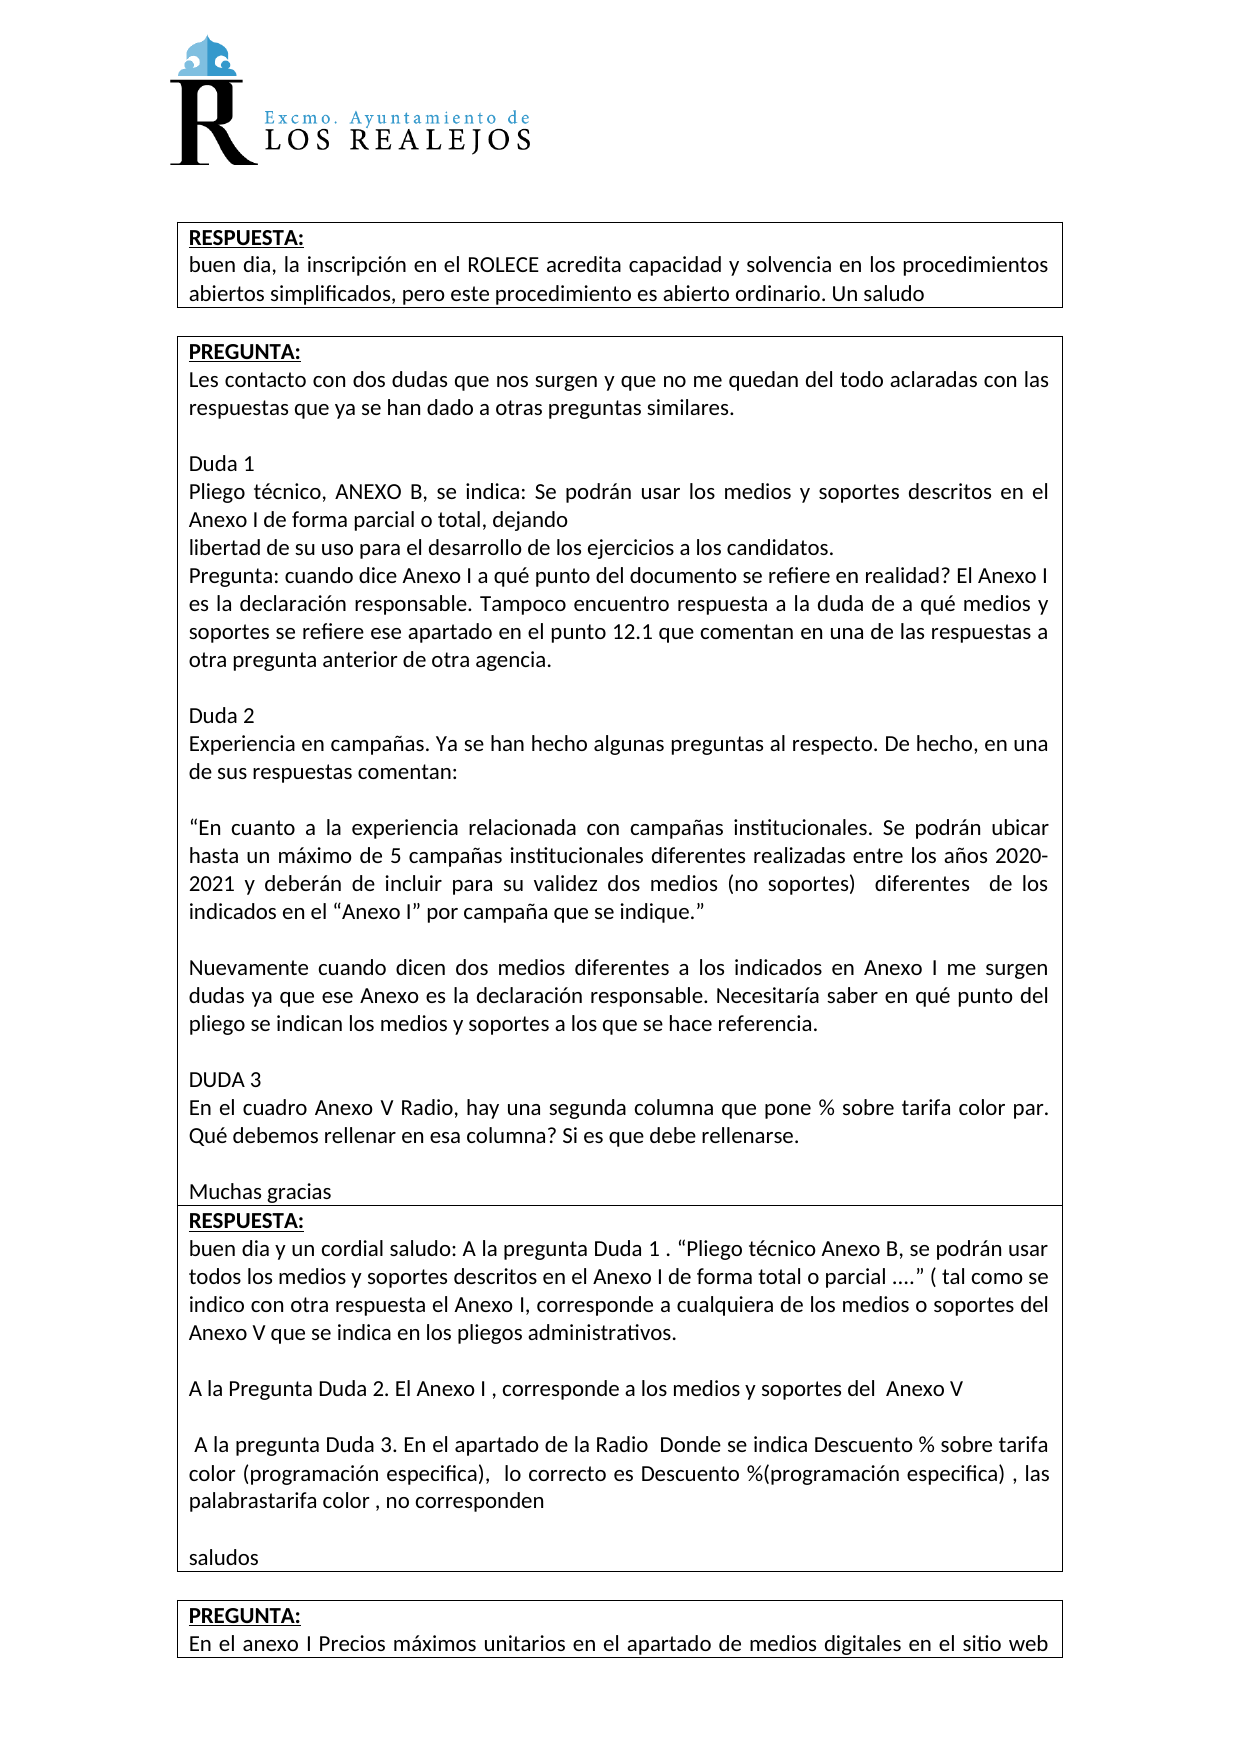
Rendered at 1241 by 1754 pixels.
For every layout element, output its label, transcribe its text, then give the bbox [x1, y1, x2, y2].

table_header PREGUNTA: Les contacto con dos dudas que nos surgen y que no me quedan del todo aclaradas con las respuestas que ya se han dado a otras preguntas similares. Duda 1 Pliego técnico, ANEXO B, se indica: Se podrán usar los medios y soportes descritos en el Anexo I de forma parcial o total, dejando libertad de su uso para el desarrollo de los ejercicios a los candidatos. Pregunta: cuando dice Anexo I a qué punto del documento se refiere en realidad? El Anexo I es la declaración responsable. Tampoco encuentro respuesta a la duda de a qué medios y soportes se refiere ese apartado en el punto 12.1 que comentan en una de las respuestas a otra pregunta anterior de otra agencia. Duda 2 Experiencia en campañas. Ya se han hecho algunas preguntas al respecto. De hecho, en una de sus respuestas comentan: “En cuanto a la experiencia relacionada con campañas institucionales. Se podrán ubicar hasta un máximo de 5 campañas institucionales diferentes realizadas entre los años 2020- 2021 y deberán de incluir para su validez dos medios (no soportes) diferentes de los indicados en el “Anexo I” por campaña que se indique.” Nuevamente cuando dicen dos medios diferentes a los indicados en Anexo I me surgen dudas ya que ese Anexo es la declaración responsable. Necesitaría saber en qué punto del pliego se indican los medios y soportes a los que se hace referencia. DUDA 3 En el cuadro Anexo V Radio, hay una segunda columna que pone % sobre tarifa color par. Qué debemos rellenar en esa columna? Si es que debe rellenarse. Muchas gracias [178, 337, 1062, 1205]
table_cell RESPUESTA: buen dia, la inscripción en el ROLECE acredita capacidad y solvencia en los procedimientos abiertos simplificados, pero este procedimiento es abierto ordinario. Un saludo [178, 223, 1062, 307]
table_cell RESPUESTA: buen dia y un cordial saludo: A la pregunta Duda 1 . “Pliego técnico Anexo B, se podrán usar todos los medios y soportes descritos en el Anexo I de forma total o parcial ....” ( tal como se indico con otra respuesta el Anexo I, corresponde a cualquiera de los medios o soportes del Anexo V que se indica en los pliegos administrativos. A la Pregunta Duda 2. El Anexo I , corresponde a los medios y soportes del Anexo V A la pregunta Duda 3. En el apartado de la Radio Donde se indica Descuento % sobre tarifa color (programación especifica), lo correcto es Descuento %(programación especifica) , las palabrastarifa color , no corresponden saludos [178, 1206, 1062, 1571]
table_header PREGUNTA: En el anexo I Precios máximos unitarios en el apartado de medios digitales en el sitio web [178, 1601, 1062, 1657]
